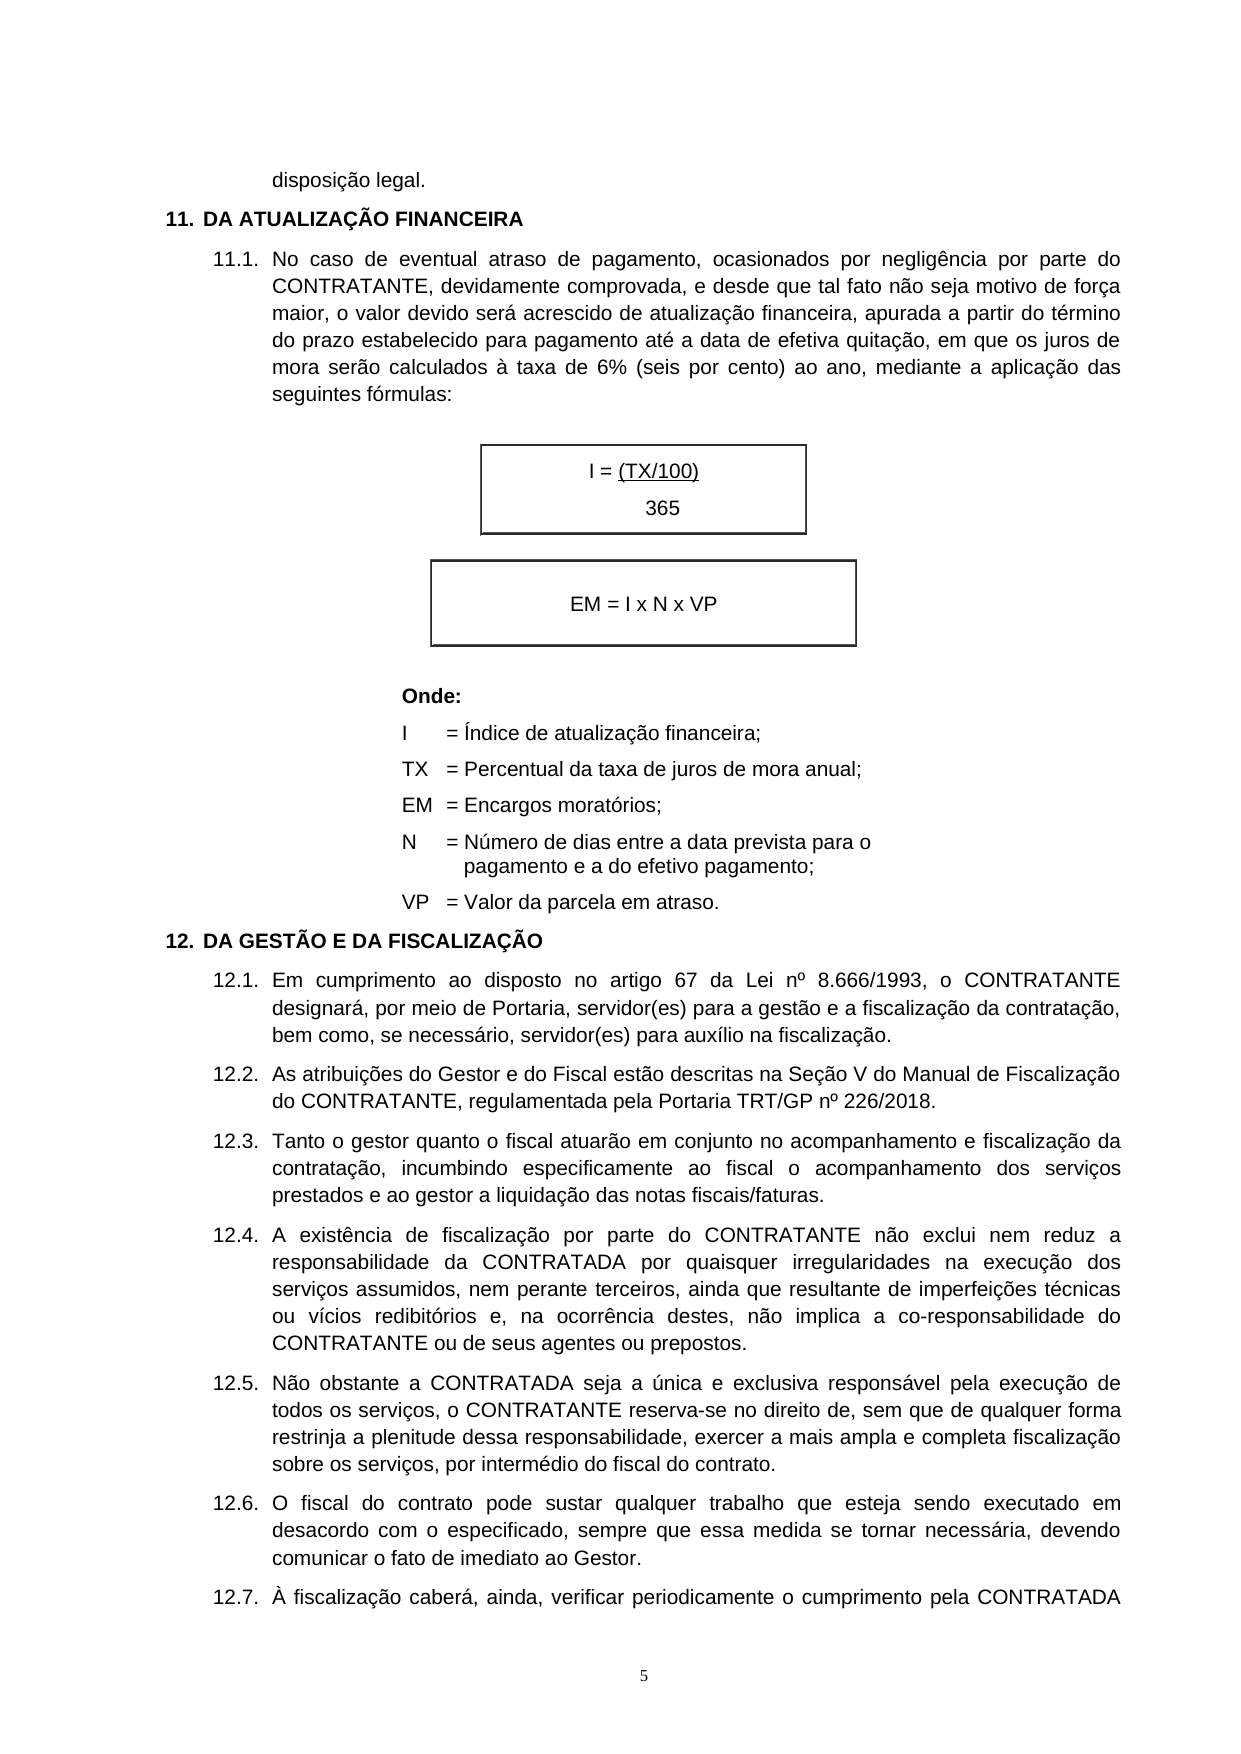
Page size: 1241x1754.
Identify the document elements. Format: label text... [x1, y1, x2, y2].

text I = Índice de atualização financeira; [402, 720, 1122, 744]
text Onde: [402, 684, 1122, 708]
list À fiscalização caberá, ainda, verificar periodicamente o cumprimento pela CONTRATADA [213, 1583, 1122, 1610]
table_header I = (TX/100) 365 [483, 447, 805, 532]
list DA ATUALIZAÇÃO FINANCEIRA [165, 205, 1122, 232]
text VP = Valor da parcela em atraso. [402, 890, 1122, 914]
text TX = Percentual da taxa de juros de mora anual; [402, 757, 1122, 781]
list No caso de eventual atraso de pagamento, ocasionados por negligência por parte do CONTRATANTE, devidamente comprovada, e desde que tal fato não seja motivo de força maior, o valor devido será acrescido de atualização financeira, apurada a partir do término do prazo estabelecido para pagamento até a data de efetiva quitação, em que os juros de mora serão calculados à taxa de 6% (seis por cento) ao ano, mediante a aplicação das seguintes fórmulas: [213, 244, 1122, 407]
list DA GESTÃO E DA FISCALIZAÇÃO [165, 927, 1122, 954]
list As atribuições do Gestor e do Fiscal estão descritas na Seção V do Manual de Fiscalização do CONTRATANTE, regulamentada pela Portaria TRT/GP nº 226/2018. [213, 1060, 1122, 1114]
list O fiscal do contrato pode sustar qualquer trabalho que esteja sendo executado em desacordo com o especificado, sempre que essa medida se tornar necessária, devendo comunicar o fato de imediato ao Gestor. [213, 1489, 1122, 1570]
text EM = Encargos moratórios; [402, 793, 1122, 817]
list disposição legal. [213, 165, 1122, 192]
list Não obstante a CONTRATADA seja a única e exclusiva responsável pela execução de todos os serviços, o CONTRATANTE reserva-se no direito de, sem que de qualquer forma restrinja a plenitude dessa responsabilidade, exercer a mais ampla e completa fiscalização sobre os serviços, por intermédio do fiscal do contrato. [213, 1368, 1122, 1477]
text N = Número de dias entre a data prevista para o pagamento e a do efetivo pagamento; [402, 830, 915, 878]
list A existência de fiscalização por parte do CONTRATANTE não exclui nem reduz a responsabilidade da CONTRATADA por quaisquer irregularidades na execução dos serviços assumidos, nem perante terceiros, ainda que resultante de imperfeições técnicas ou vícios redibitórios e, na ocorrência destes, não implica a co-responsabilidade do CONTRATANTE ou de seus agentes ou prepostos. [213, 1220, 1122, 1356]
list Em cumprimento ao disposto no artigo 67 da Lei nº 8.666/1993, o CONTRATANTE designará, por meio de Portaria, servidor(es) para a gestão e a fiscalização da contratação, bem como, se necessário, servidor(es) para auxílio na fiscalização. [213, 966, 1122, 1047]
table_header EM = I x N x VP [433, 563, 855, 644]
list Tanto o gestor quanto o fiscal atuarão em conjunto no acompanhamento e fiscalização da contratação, incumbindo especificamente ao fiscal o acompanhamento dos serviços prestados e ao gestor a liquidação das notas fiscais/faturas. [213, 1127, 1122, 1208]
